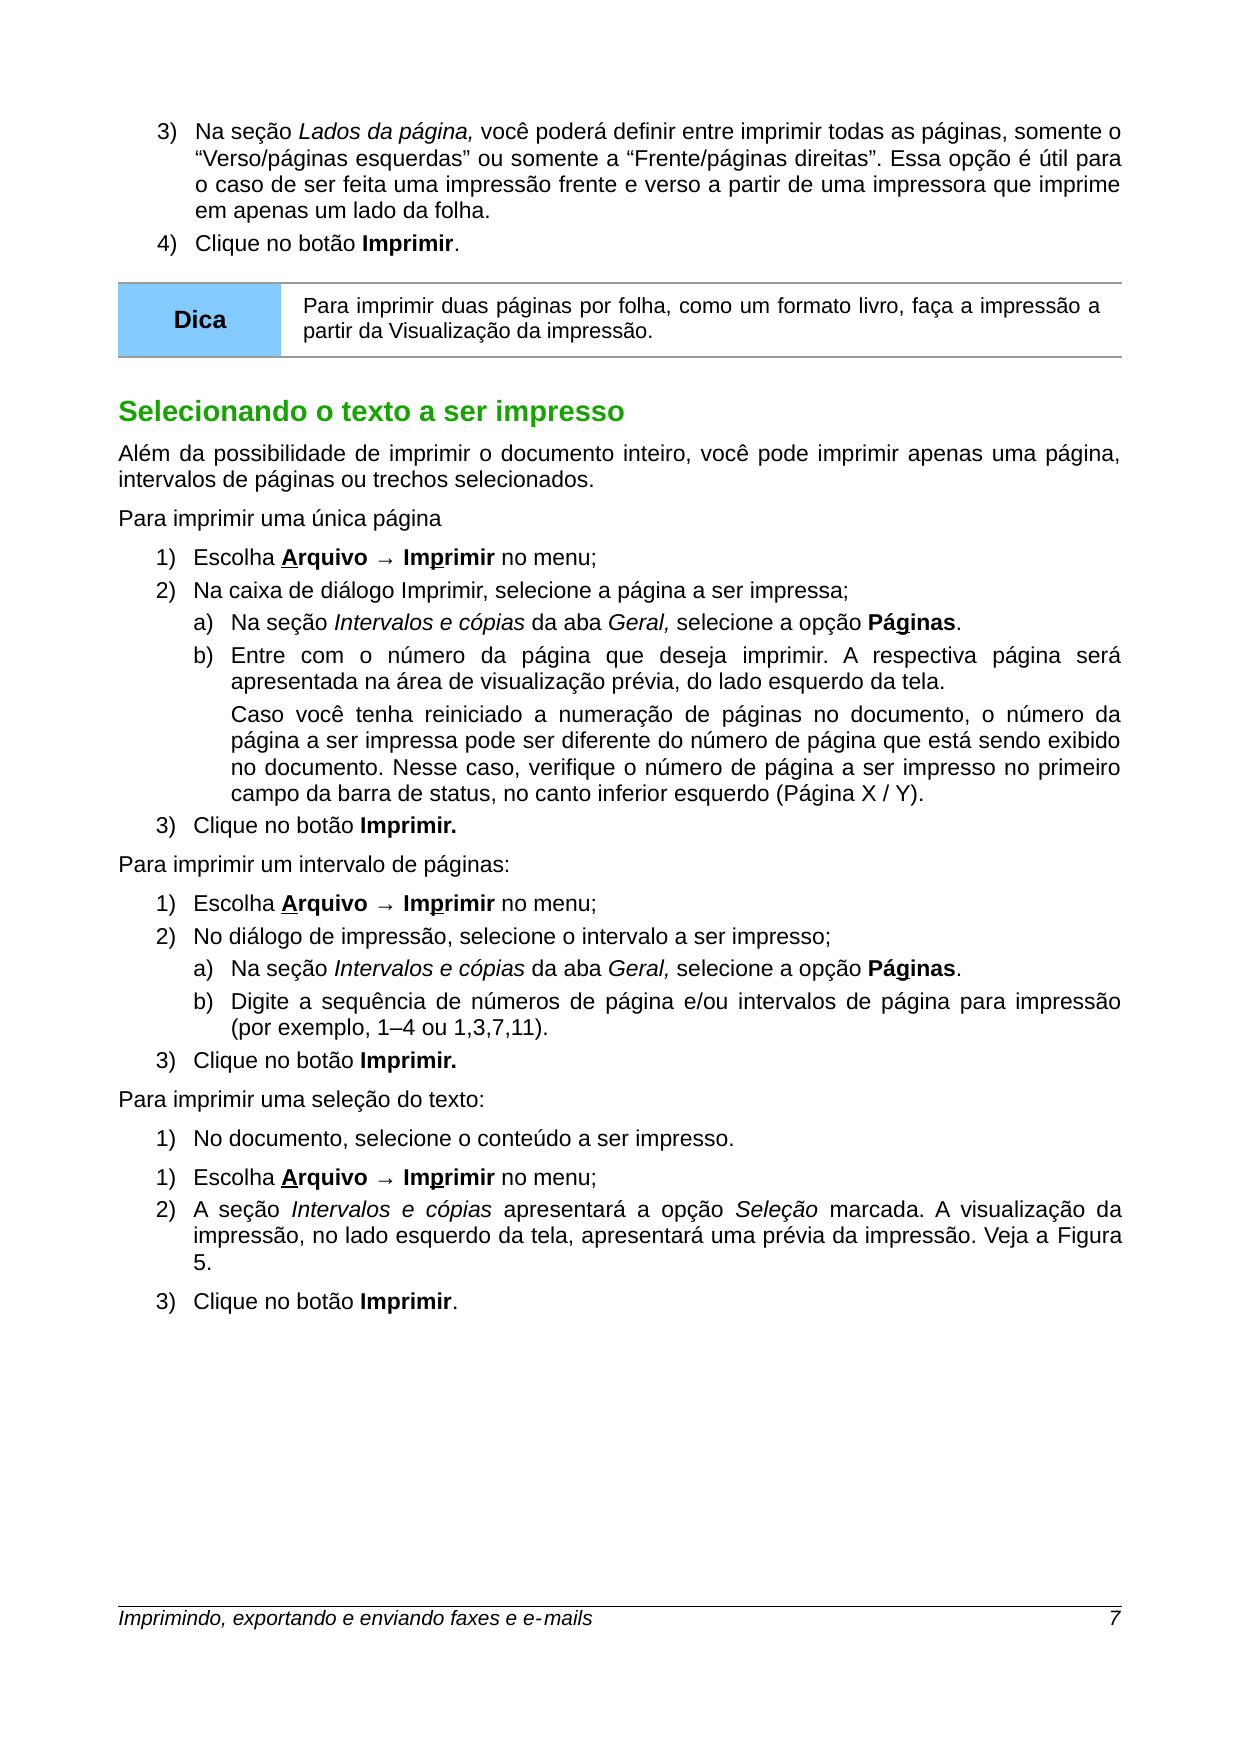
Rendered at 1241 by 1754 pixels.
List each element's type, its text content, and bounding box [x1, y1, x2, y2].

list Na seção Lados da página, você poderá definir entre imprimir todas as páginas, somente o “Verso/páginas esquerdas” ou somente a “Frente/páginas direitas”. Essa opção é útil para o caso de ser feita uma impressão frente e verso a partir de uma impressora que imprime em apenas um lado da folha. [177, 118, 1122, 223]
list Escolha Arquivo → Imprimir no menu; [156, 890, 1122, 916]
list Digite a sequência de números de página e/ou intervalos de página para impressão (por exemplo, 1–4 ou 1,3,7,11). [193, 988, 1122, 1041]
table_header Dica [118, 284, 281, 356]
list Clique no botão Imprimir. [156, 812, 1122, 839]
list Na seção Intervalos e cópias da aba Geral, selecione a opção Páginas. [193, 609, 1122, 636]
list No documento, selecione o conteúdo a ser impresso. [156, 1124, 1122, 1151]
text Para imprimir uma única página [118, 505, 1122, 531]
list No diálogo de impressão, selecione o intervalo a ser impresso; [156, 923, 1122, 949]
list Clique no botão Imprimir. [177, 230, 1122, 256]
text Além da possibilidade de imprimir o documento inteiro, você pode imprimir apenas uma página, intervalos de páginas ou trechos selecionados. [118, 440, 1122, 493]
list Caso você tenha reiniciado a numeração de páginas no documento, o número da página a ser impressa pode ser diferente do número de página que está sendo exibido no documento. Nesse caso, verifique o número de página a ser impresso no primeiro campo da barra de status, no canto inferior esquerdo (Página X / Y). [231, 701, 1122, 806]
list Clique no botão Imprimir. [156, 1288, 1122, 1314]
text Para imprimir uma seleção do texto: [118, 1086, 1122, 1112]
table_header Para imprimir duas páginas por folha, como um formato livro, faça a impressão a partir da Visualização da impressão. [281, 284, 1122, 356]
text Para imprimir um intervalo de páginas: [118, 851, 1122, 878]
list Escolha Arquivo → Imprimir no menu; [156, 544, 1122, 570]
list Clique no botão Imprimir. [156, 1047, 1122, 1073]
list Na seção Intervalos e cópias da aba Geral, selecione a opção Páginas. [193, 955, 1122, 982]
list Escolha Arquivo → Imprimir no menu; [156, 1163, 1122, 1190]
subtitle Selecionando o texto a ser impresso [118, 394, 1122, 427]
list A seção Intervalos e cópias apresentará a opção Seleção marcada. A visualização da impressão, no lado esquerdo da tela, apresentará uma prévia da impressão. Veja a Figura 5. [156, 1196, 1122, 1275]
list Na caixa de diálogo Imprimir, selecione a página a ser impressa; [156, 577, 1122, 603]
list Entre com o número da página que deseja imprimir. A respectiva página será apresentada na área de visualização prévia, do lado esquerdo da tela. [193, 642, 1122, 694]
